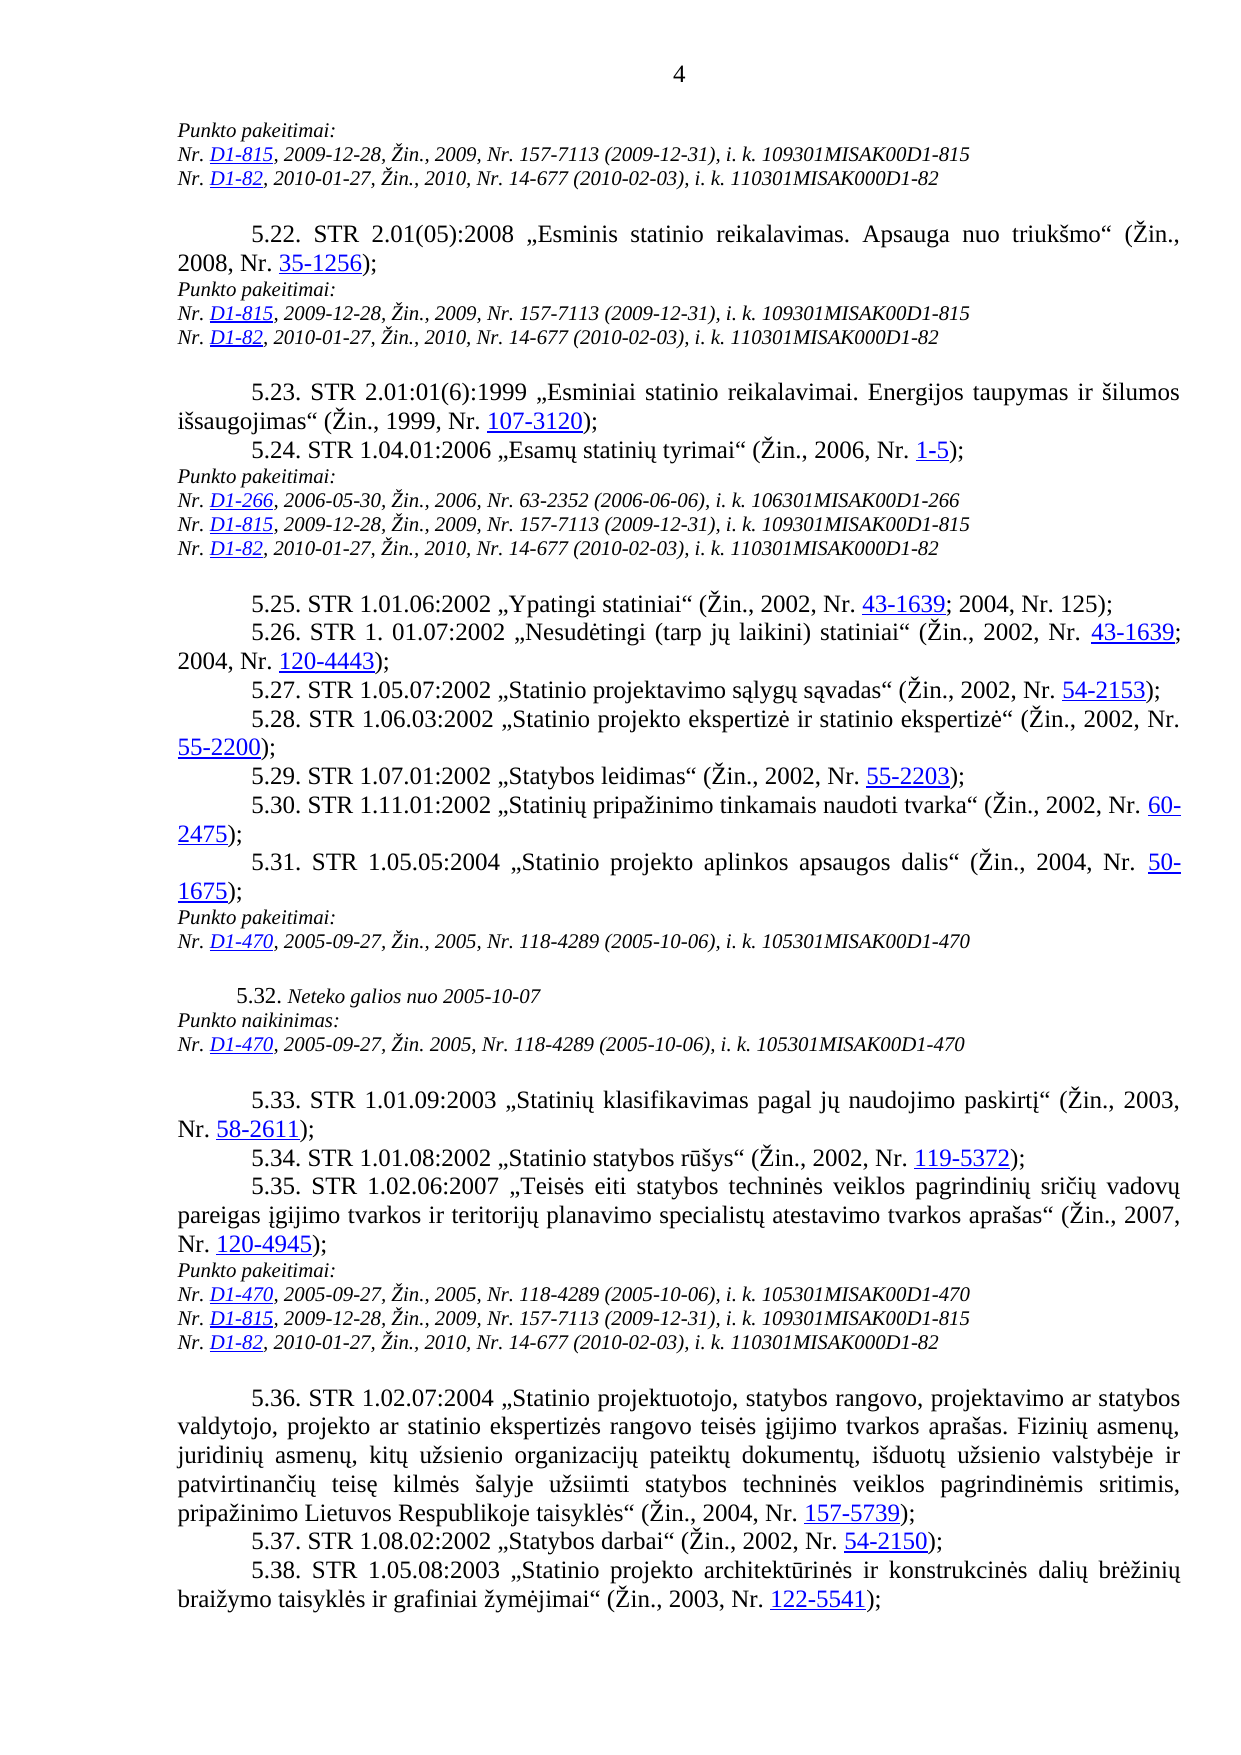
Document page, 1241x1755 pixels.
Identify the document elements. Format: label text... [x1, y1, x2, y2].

text 5.28. STR 1.06.03:2002 „Statinio projekto ekspertizė ir statinio ekspertizė“ (Žin., 2002, Nr. 55-2200); [177, 704, 1181, 761]
text Nr. D1-815, 2009-12-28, Žin., 2009, Nr. 157-7113 (2009-12-31), i. k. 109301MISAK00D1-815 [177, 142, 1181, 166]
text Punkto pakeitimai: [177, 464, 1181, 488]
text 5.34. STR 1.01.08:2002 „Statinio statybos rūšys“ (Žin., 2002, Nr. 119-5372); [177, 1143, 1181, 1171]
text Nr. D1-266, 2006-05-30, Žin., 2006, Nr. 63-2352 (2006-06-06), i. k. 106301MISAK00D1-266 [177, 488, 1181, 512]
text 5.23. STR 2.01:01(6):1999 „Esminiai statinio reikalavimai. Energijos taupymas ir šilumos išsaugojimas“ (Žin., 1999, Nr. 107-3120); [177, 377, 1181, 435]
text 5.32. Neteko galios nuo 2005-10-07 [177, 982, 1181, 1008]
text Nr. D1-470, 2005-09-27, Žin. 2005, Nr. 118-4289 (2005-10-06), i. k. 105301MISAK00D1-470 [177, 1032, 1181, 1056]
text 5.26. STR 1. 01.07:2002 „Nesudėtingi (tarp jų laikini) statiniai“ (Žin., 2002, Nr. 43-1639; 2004, Nr. 120-4443); [177, 617, 1181, 675]
text Nr. D1-815, 2009-12-28, Žin., 2009, Nr. 157-7113 (2009-12-31), i. k. 109301MISAK00D1-815 [177, 301, 1181, 325]
text Punkto pakeitimai: [177, 905, 1181, 929]
text 5.33. STR 1.01.09:2003 „Statinių klasifikavimas pagal jų naudojimo paskirtį“ (Žin., 2003, Nr. 58-2611); [177, 1085, 1181, 1143]
text Nr. D1-82, 2010-01-27, Žin., 2010, Nr. 14-677 (2010-02-03), i. k. 110301MISAK000D1-82 [177, 166, 1181, 190]
text 5.36. STR 1.02.07:2004 „Statinio projektuotojo, statybos rangovo, projektavimo ar statybos valdytojo, projekto ar statinio ekspertizės rangovo teisės įgijimo tvarkos aprašas. Fizinių asmenų, juridinių asmenų, kitų užsienio organizacijų pateiktų dokumentų, išduotų užsienio valstybėje ir patvirtinančių teisę kilmės šalyje užsiimti statybos techninės veiklos pagrindinėmis sritimis, pripažinimo Lietuvos Respublikoje taisyklės“ (Žin., 2004, Nr. 157-5739); [177, 1383, 1181, 1526]
text 5.25. STR 1.01.06:2002 „Ypatingi statiniai“ (Žin., 2002, Nr. 43-1639; 2004, Nr. 125); [177, 589, 1181, 617]
text Nr. D1-82, 2010-01-27, Žin., 2010, Nr. 14-677 (2010-02-03), i. k. 110301MISAK000D1-82 [177, 325, 1181, 349]
text Punkto naikinimas: [177, 1008, 1181, 1032]
text Nr. D1-82, 2010-01-27, Žin., 2010, Nr. 14-677 (2010-02-03), i. k. 110301MISAK000D1-82 [177, 1330, 1181, 1354]
text Nr. D1-470, 2005-09-27, Žin., 2005, Nr. 118-4289 (2005-10-06), i. k. 105301MISAK00D1-470 [177, 929, 1181, 953]
text 5.38. STR 1.05.08:2003 „Statinio projekto architektūrinės ir konstrukcinės dalių brėžinių braižymo taisyklės ir grafiniai žymėjimai“ (Žin., 2003, Nr. 122-5541); [177, 1555, 1181, 1613]
text Punkto pakeitimai: [177, 277, 1181, 301]
text Punkto pakeitimai: [177, 118, 1181, 142]
text Nr. D1-815, 2009-12-28, Žin., 2009, Nr. 157-7113 (2009-12-31), i. k. 109301MISAK00D1-815 [177, 512, 1181, 536]
text 5.30. STR 1.11.01:2002 „Statinių pripažinimo tinkamais naudoti tvarka“ (Žin., 2002, Nr. 60-2475); [177, 790, 1181, 847]
text Nr. D1-815, 2009-12-28, Žin., 2009, Nr. 157-7113 (2009-12-31), i. k. 109301MISAK00D1-815 [177, 1306, 1181, 1330]
text 5.35. STR 1.02.06:2007 „Teisės eiti statybos techninės veiklos pagrindinių sričių vadovų pareigas įgijimo tvarkos ir teritorijų planavimo specialistų atestavimo tvarkos aprašas“ (Žin., 2007, Nr. 120-4945); [177, 1171, 1181, 1258]
text Nr. D1-470, 2005-09-27, Žin., 2005, Nr. 118-4289 (2005-10-06), i. k. 105301MISAK00D1-470 [177, 1282, 1181, 1306]
text 5.37. STR 1.08.02:2002 „Statybos darbai“ (Žin., 2002, Nr. 54-2150); [177, 1526, 1181, 1555]
text 5.24. STR 1.04.01:2006 „Esamų statinių tyrimai“ (Žin., 2006, Nr. 1-5); [177, 435, 1181, 464]
text Nr. D1-82, 2010-01-27, Žin., 2010, Nr. 14-677 (2010-02-03), i. k. 110301MISAK000D1-82 [177, 536, 1181, 560]
text Punkto pakeitimai: [177, 1258, 1181, 1282]
text 5.22. STR 2.01(05):2008 „Esminis statinio reikalavimas. Apsauga nuo triukšmo“ (Žin., 2008, Nr. 35-1256); [177, 219, 1181, 277]
text 5.27. STR 1.05.07:2002 „Statinio projektavimo sąlygų sąvadas“ (Žin., 2002, Nr. 54-2153); [177, 675, 1181, 704]
text 5.29. STR 1.07.01:2002 „Statybos leidimas“ (Žin., 2002, Nr. 55-2203); [177, 761, 1181, 790]
text 5.31. STR 1.05.05:2004 „Statinio projekto aplinkos apsaugos dalis“ (Žin., 2004, Nr. 50-1675); [177, 847, 1181, 905]
